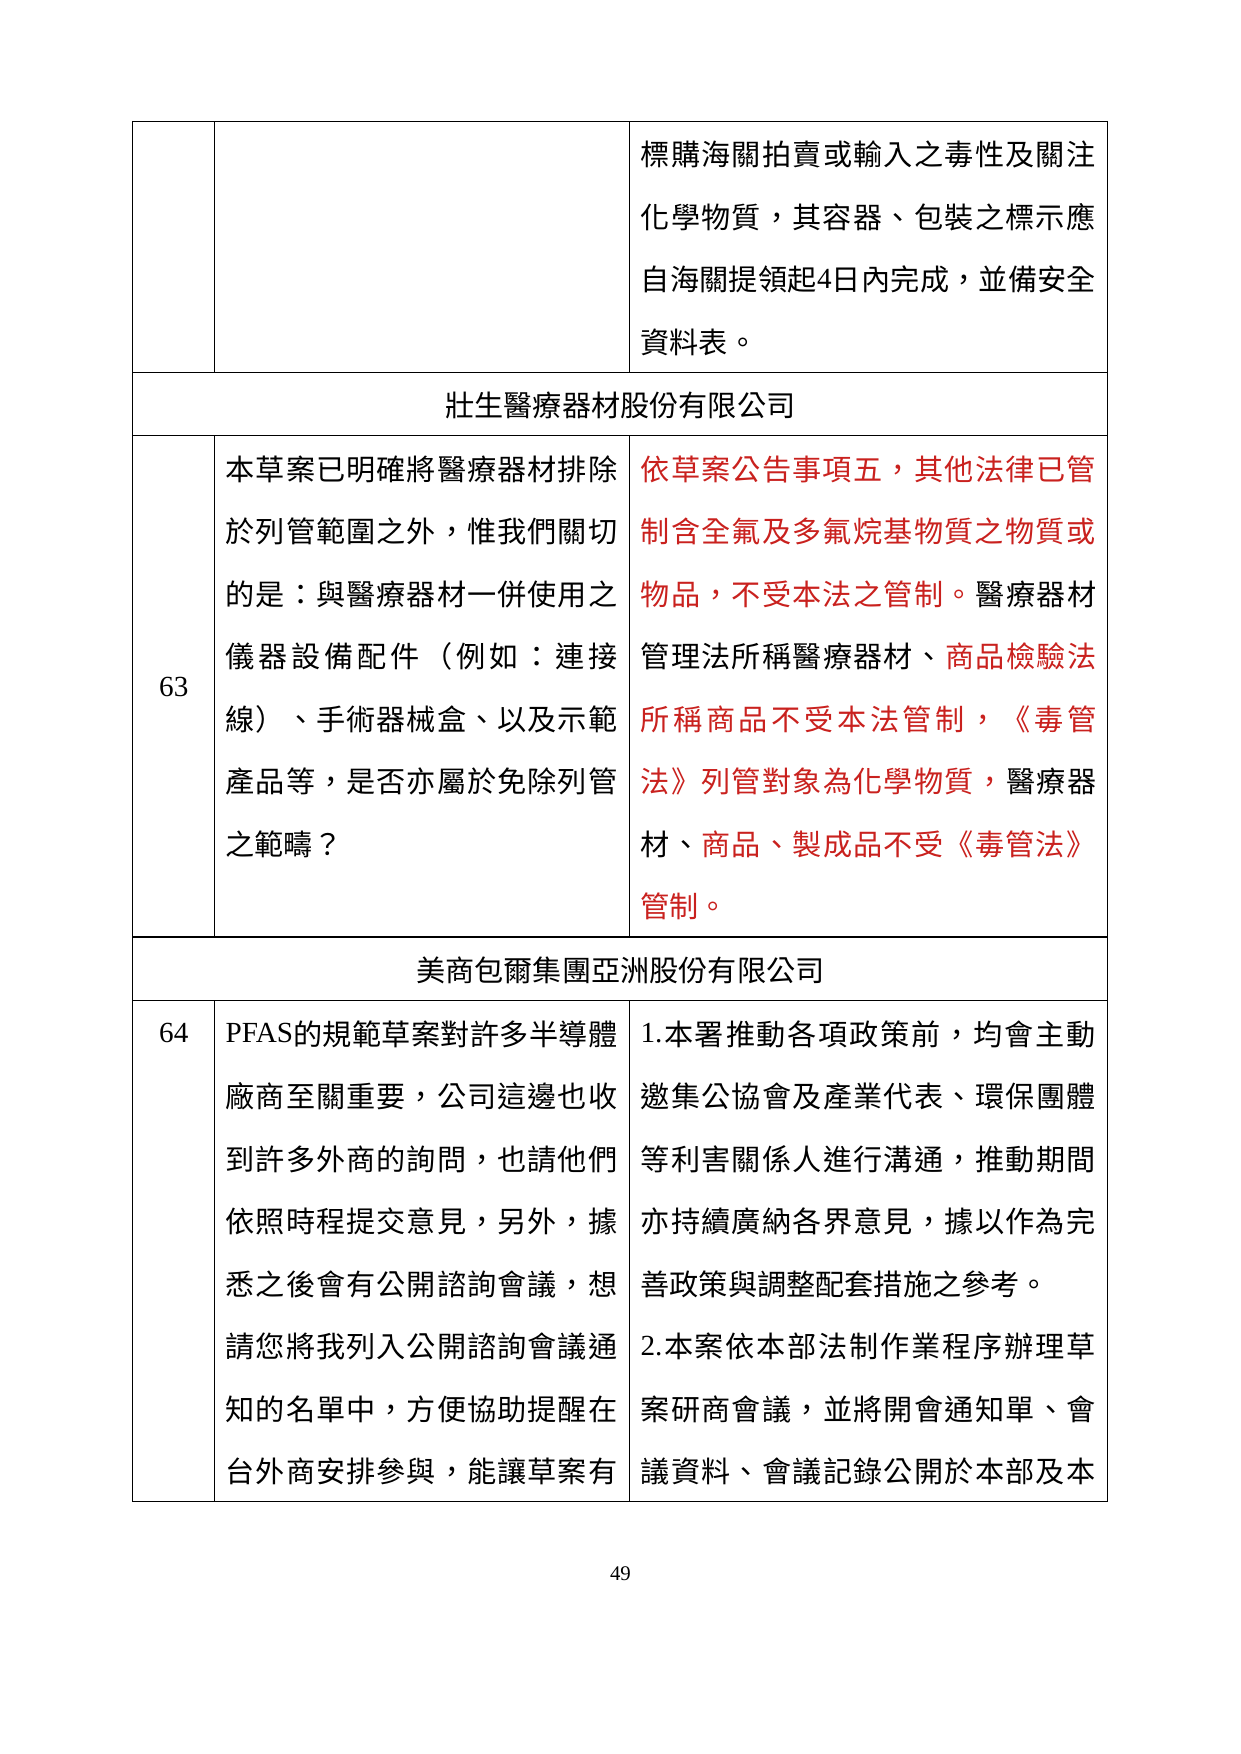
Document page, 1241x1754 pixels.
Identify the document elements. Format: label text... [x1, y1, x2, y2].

table_cell 本草案已明確將醫療器材排除於列管範圍之外，惟我們關切的是：與醫療器材一併使用之儀器設備配件（例如：連接線）、手術器械盒、以及示範產品等，是否亦屬於免除列管之範疇？ [215, 436, 629, 936]
table_cell 美商包爾集團亞洲股份有限公司 [133, 938, 1107, 1000]
table_cell 標購海關拍賣或輸入之毒性及關注化學物質，其容器、包裝之標示應自海關提領起4日內完成，並備安全資料表。 [630, 122, 1107, 372]
table_cell 64 [133, 1001, 214, 1501]
table_cell [215, 122, 629, 372]
table_cell 1.本署推動各項政策前，均會主動邀集公協會及產業代表、環保團體等利害關係人進行溝通，推動期間亦持續廣納各界意見，據以作為完善政策與調整配套措施之參考。 2.本案依本部法制作業程序辦理草案研商會議，並將開會通知單、會議資料、會議記錄公開於本部及本 [630, 1001, 1107, 1501]
table_cell [133, 122, 214, 372]
table_cell PFAS的規範草案對許多半導體廠商至關重要，公司這邊也收到許多外商的詢問，也請他們依照時程提交意見，另外，據悉之後會有公開諮詢會議，想請您將我列入公開諮詢會議通知的名單中，方便協助提醒在台外商安排參與，能讓草案有 [215, 1001, 629, 1501]
table_cell 63 [133, 436, 214, 936]
table_cell 壯生醫療器材股份有限公司 [133, 373, 1107, 435]
table_cell 依草案公告事項五，其他法律已管制含全氟及多氟烷基物質之物質或物品，不受本法之管制。醫療器材管理法所稱醫療器材、商品檢驗法所稱商品不受本法管制，《毒管法》列管對象為化學物質，醫療器材、商品、製成品不受《毒管法》管制。 [630, 436, 1107, 936]
